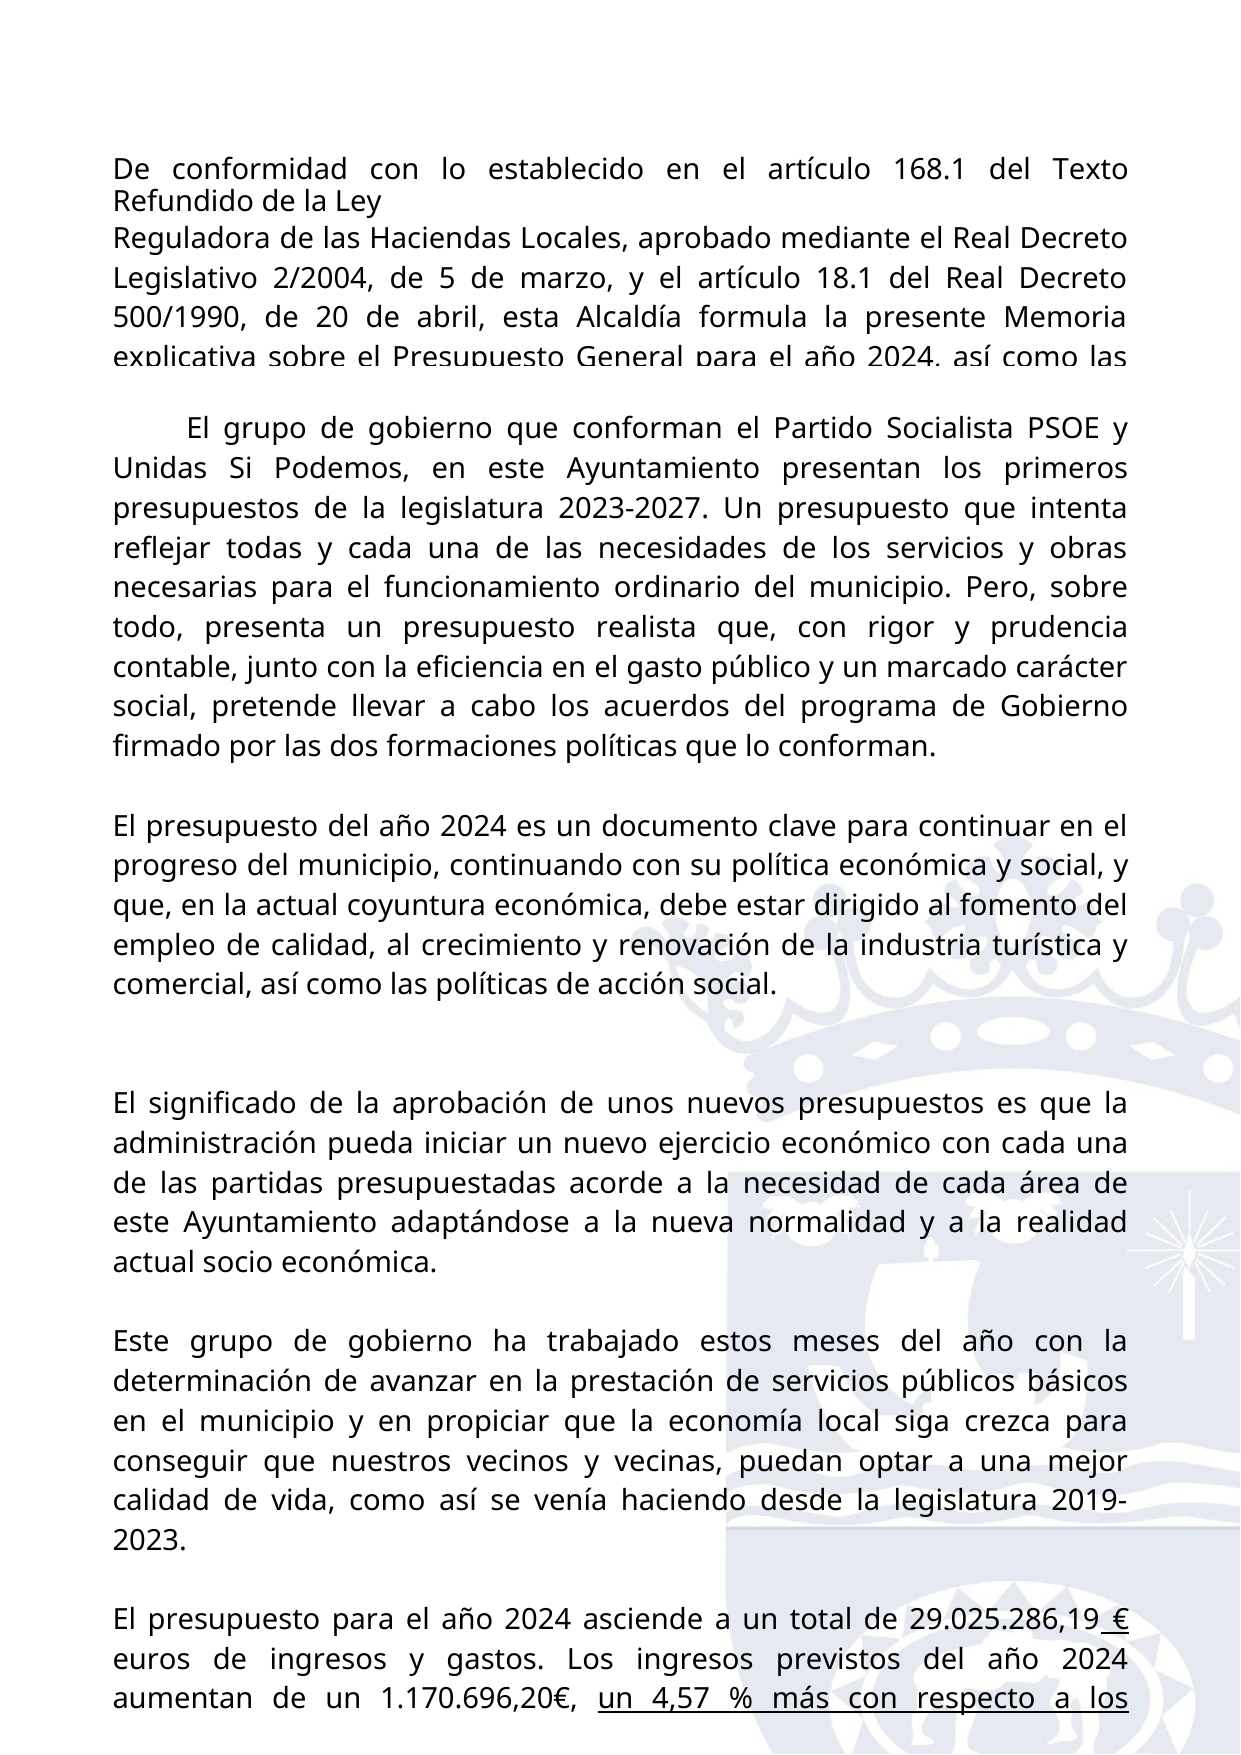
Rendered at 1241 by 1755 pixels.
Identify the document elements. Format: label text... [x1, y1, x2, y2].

text El presupuesto del año 2024 es un documento clave para continuar en el progreso del municipio, continuando con su política económica y social, y que, en la actual coyuntura económica, debe estar dirigido al fomento del empleo de calidad, al crecimiento y renovación de la industria turística y comercial, así como las políticas de acción social. [112, 805, 1129, 1003]
text El presupuesto para el año 2024 asciende a un total de 29.025.286,19 € euros de ingresos y gastos. Los ingresos previstos del año 2024 aumentan de un 1.170.696,20€, un 4,57 % más con respecto a los presupuestos del ejercicio anterior. [112, 1598, 629, 1717]
text El significado de la aprobación de unos nuevos presupuestos es que la administración pueda iniciar un nuevo ejercicio económico con cada una de las partidas presupuestadas acorde a la necesidad de cada área de este Ayuntamiento adaptándose a la nueva normalidad y a la realidad actual socio económica. [112, 1083, 629, 1281]
text Este grupo de gobierno ha trabajado estos meses del año con la determinación de avanzar en la prestación de servicios públicos básicos en el municipio y en propiciar que la economía local siga crezca para conseguir que nuestros vecinos y vecinas, puedan optar a una mejor calidad de vida, como así se venía haciendo desde la legislatura 2019-2023. [112, 1321, 629, 1559]
text El grupo de gobierno que conforman el Partido Socialista PSOE y Unidas Si Podemos, en este Ayuntamiento presentan los primeros presupuestos de la legislatura 2023-2027. Un presupuesto que intenta reflejar todas y cada una de las necesidades de los servicios y obras necesarias para el funcionamiento ordinario del municipio. Pero, sobre todo, presenta un presupuesto realista que, con rigor y prudencia contable, junto con la eficiencia en el gasto público y un marcado carácter social, pretende llevar a cabo los acuerdos del programa de Gobierno firmado por las dos formaciones políticas que lo conforman. [112, 408, 1129, 765]
